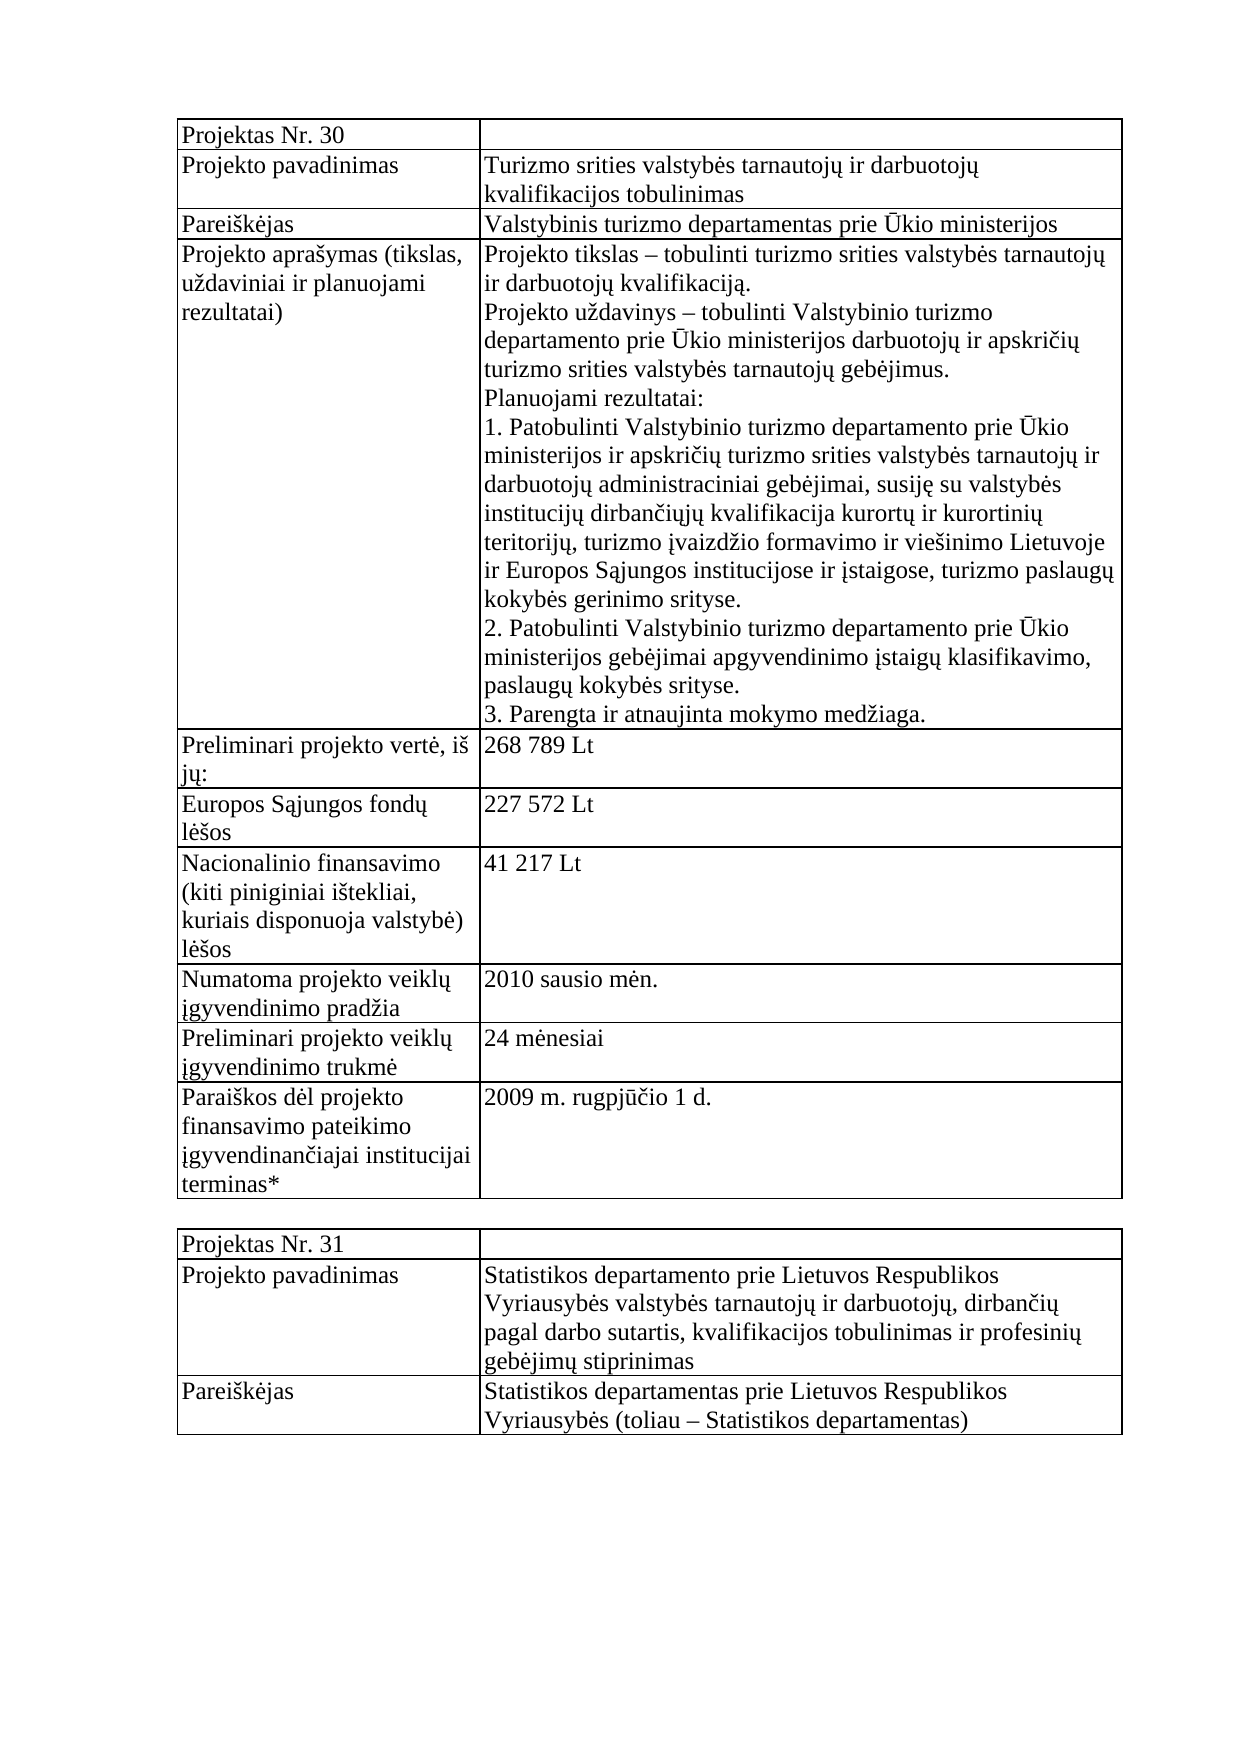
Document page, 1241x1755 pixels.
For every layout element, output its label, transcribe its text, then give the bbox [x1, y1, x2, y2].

table_cell Projekto pavadinimas [178, 150, 479, 207]
table_cell Projekto tikslas – tobulinti turizmo srities valstybės tarnautojų ir darbuotojų kvalifikaciją. Projekto uždavinys – tobulinti Valstybinio turizmo departamento prie Ūkio ministerijos darbuotojų ir apskričių turizmo srities valstybės tarnautojų gebėjimus. Planuojami rezultatai: 1. Patobulinti Valstybinio turizmo departamento prie Ūkio ministerijos ir apskričių turizmo srities valstybės tarnautojų ir darbuotojų administraciniai gebėjimai, susiję su valstybės institucijų dirbančiųjų kvalifikacija kurortų ir kurortinių teritorijų, turizmo įvaizdžio formavimo ir viešinimo Lietuvoje ir Europos Sąjungos institucijose ir įstaigose, turizmo paslaugų kokybės gerinimo srityse. 2. Patobulinti Valstybinio turizmo departamento prie Ūkio ministerijos gebėjimai apgyvendinimo įstaigų klasifikavimo, paslaugų kokybės srityse. 3. Parengta ir atnaujinta mokymo medžiaga. [481, 240, 1121, 728]
table_cell Projekto aprašymas (tikslas, uždaviniai ir planuojami rezultatai) [178, 240, 479, 728]
table_cell 41 217 Lt [481, 848, 1121, 963]
table_cell 2010 sausio mėn. [481, 965, 1121, 1022]
table_cell Numatoma projekto veiklų įgyvendinimo pradžia [178, 965, 479, 1022]
table_cell 2009 m. rugpjūčio 1 d. [481, 1083, 1121, 1197]
table_cell Nacionalinio finansavimo (kiti piniginiai ištekliai, kuriais disponuoja valstybė) lėšos [178, 848, 479, 963]
table_cell Paraiškos dėl projekto finansavimo pateikimo įgyvendinančiajai institucijai terminas* [178, 1083, 479, 1197]
table_header [481, 1230, 1121, 1258]
table_header [481, 120, 1121, 148]
table_header Projektas Nr. 31 [178, 1230, 479, 1258]
table_cell 24 mėnesiai [481, 1023, 1121, 1081]
table_cell Turizmo srities valstybės tarnautojų ir darbuotojų kvalifikacijos tobulinimas [481, 150, 1121, 207]
table_cell Projekto pavadinimas [178, 1260, 479, 1375]
table_cell Statistikos departamentas prie Lietuvos Respublikos Vyriausybės (toliau – Statistikos departamentas) [481, 1376, 1121, 1434]
table_cell Europos Sąjungos fondų lėšos [178, 789, 479, 846]
table_header Projektas Nr. 30 [178, 120, 479, 148]
table_cell Statistikos departamento prie Lietuvos Respublikos Vyriausybės valstybės tarnautojų ir darbuotojų, dirbančių pagal darbo sutartis, kvalifikacijos tobulinimas ir profesinių gebėjimų stiprinimas [481, 1260, 1121, 1375]
table_cell Preliminari projekto vertė, iš jų: [178, 730, 479, 787]
table_cell 268 789 Lt [481, 730, 1121, 787]
table_cell 227 572 Lt [481, 789, 1121, 846]
table_cell Pareiškėjas [178, 1376, 479, 1434]
table_cell Pareiškėjas [178, 209, 479, 238]
table_cell Valstybinis turizmo departamentas prie Ūkio ministerijos [481, 209, 1121, 238]
table_cell Preliminari projekto veiklų įgyvendinimo trukmė [178, 1023, 479, 1081]
